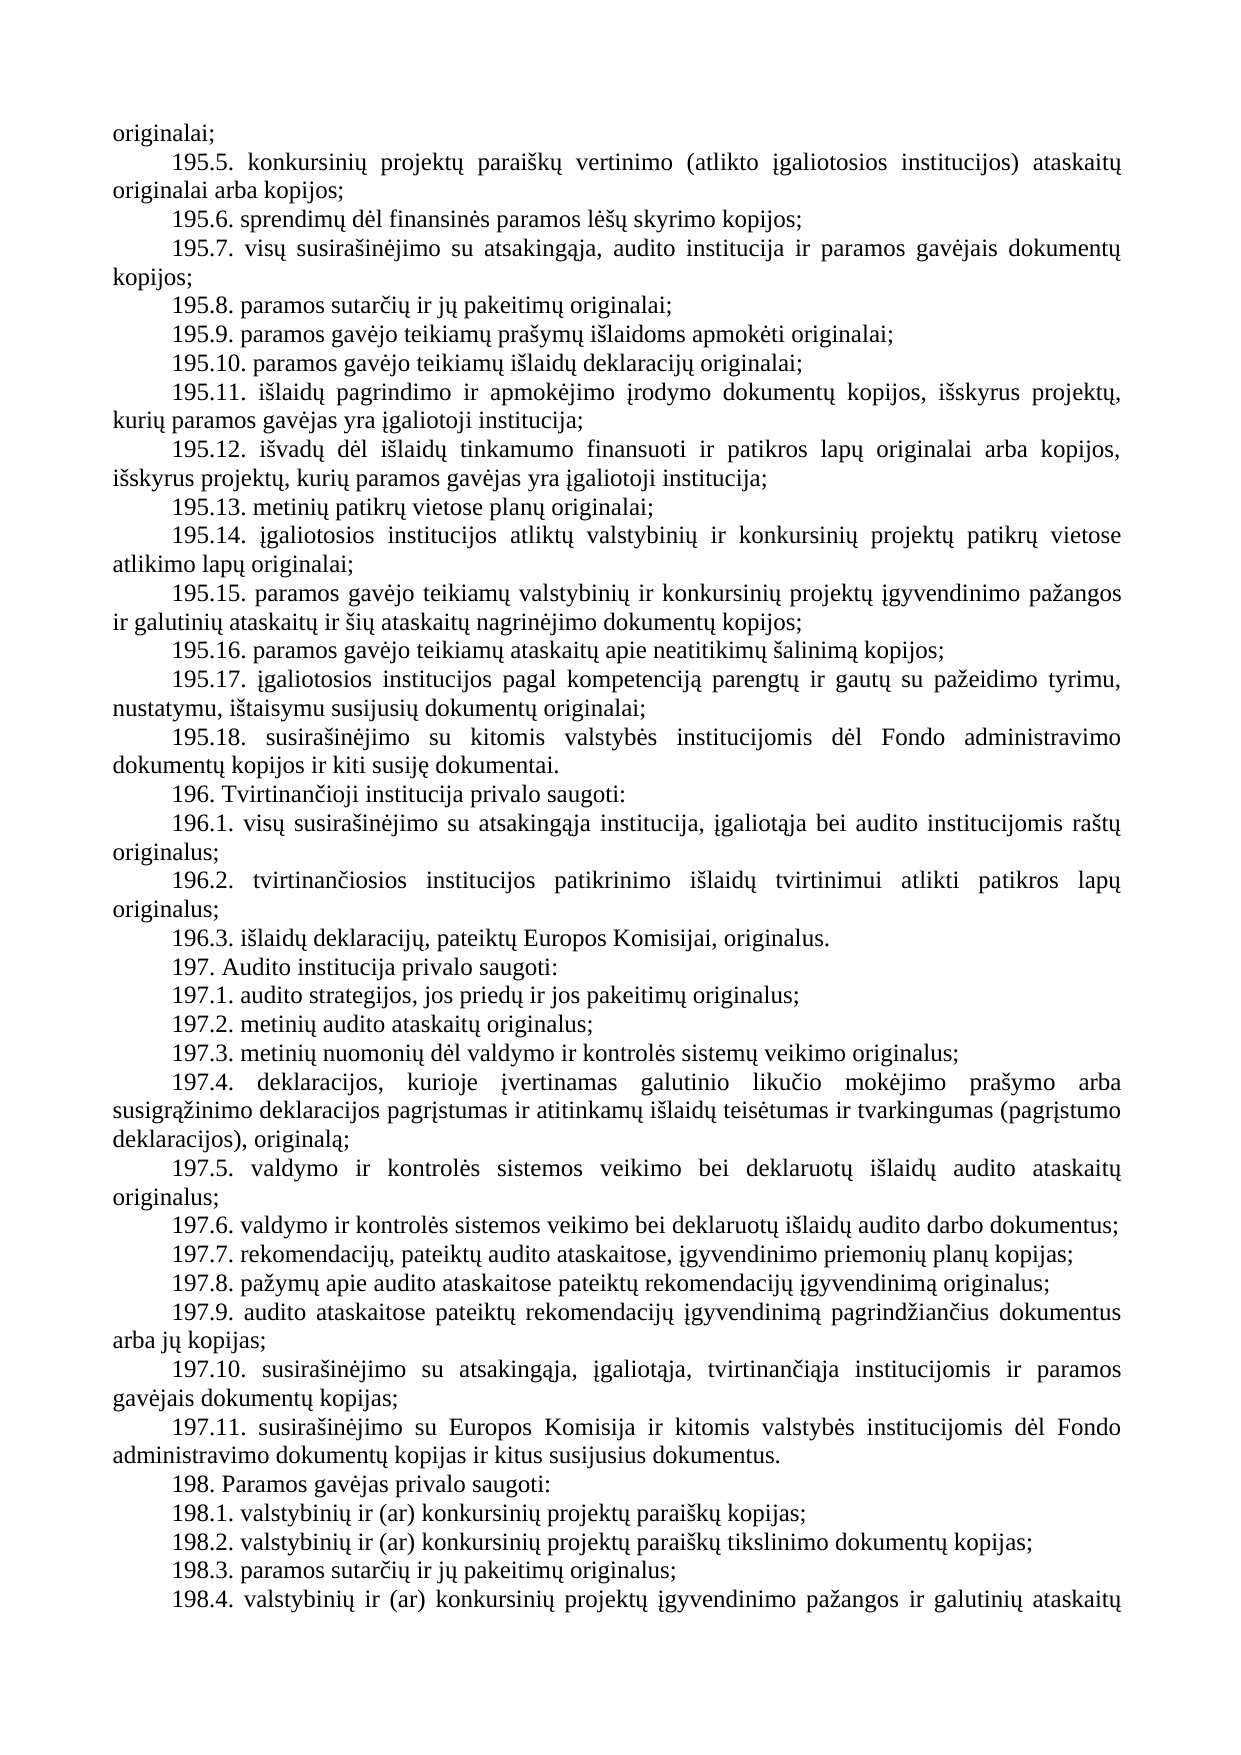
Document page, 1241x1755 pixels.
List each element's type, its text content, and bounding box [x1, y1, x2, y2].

text 197.10. susirašinėjimo su atsakingąja, įgaliotąja, tvirtinančiąja institucijomis ir paramos gavėjais dokumentų kopijas; [112, 1354, 1122, 1412]
text 196.3. išlaidų deklaracijų, pateiktų Europos Komisijai, originalus. [112, 923, 1122, 952]
text 195.8. paramos sutarčių ir jų pakeitimų originalai; [112, 291, 1122, 319]
text 198. Paramos gavėjas privalo saugoti: [112, 1469, 1122, 1498]
text 198.1. valstybinių ir (ar) konkursinių projektų paraiškų kopijas; [112, 1498, 1122, 1527]
text 197.11. susirašinėjimo su Europos Komisija ir kitomis valstybės institucijomis dėl Fondo administravimo dokumentų kopijas ir kitus susijusius dokumentus. [112, 1412, 1122, 1469]
text 195.6. sprendimų dėl finansinės paramos lėšų skyrimo kopijos; [112, 204, 1122, 233]
text 195.16. paramos gavėjo teikiamų ataskaitų apie neatitikimų šalinimą kopijos; [112, 636, 1122, 664]
text 198.4. valstybinių ir (ar) konkursinių projektų įgyvendinimo pažangos ir galutinių ataskaitų [112, 1584, 1122, 1613]
text originalai; [112, 118, 1122, 147]
text 195.7. visų susirašinėjimo su atsakingąja, audito institucija ir paramos gavėjais dokumentų kopijos; [112, 233, 1122, 291]
text 195.11. išlaidų pagrindimo ir apmokėjimo įrodymo dokumentų kopijos, išskyrus projektų, kurių paramos gavėjas yra įgaliotoji institucija; [112, 377, 1122, 434]
text 195.5. konkursinių projektų paraiškų vertinimo (atlikto įgaliotosios institucijos) ataskaitų originalai arba kopijos; [112, 147, 1122, 204]
text 195.10. paramos gavėjo teikiamų išlaidų deklaracijų originalai; [112, 348, 1122, 377]
text 198.2. valstybinių ir (ar) konkursinių projektų paraiškų tikslinimo dokumentų kopijas; [112, 1527, 1122, 1556]
text 195.18. susirašinėjimo su kitomis valstybės institucijomis dėl Fondo administravimo dokumentų kopijos ir kiti susiję dokumentai. [112, 722, 1122, 779]
text 197. Audito institucija privalo saugoti: [112, 952, 1122, 981]
text 195.15. paramos gavėjo teikiamų valstybinių ir konkursinių projektų įgyvendinimo pažangos ir galutinių ataskaitų ir šių ataskaitų nagrinėjimo dokumentų kopijos; [112, 578, 1122, 636]
text 197.6. valdymo ir kontrolės sistemos veikimo bei deklaruotų išlaidų audito darbo dokumentus; [112, 1211, 1122, 1239]
text 197.8. pažymų apie audito ataskaitose pateiktų rekomendacijų įgyvendinimą originalus; [112, 1268, 1122, 1297]
text 195.13. metinių patikrų vietose planų originalai; [112, 492, 1122, 521]
text 195.14. įgaliotosios institucijos atliktų valstybinių ir konkursinių projektų patikrų vietose atlikimo lapų originalai; [112, 521, 1122, 578]
text 197.9. audito ataskaitose pateiktų rekomendacijų įgyvendinimą pagrindžiančius dokumentus arba jų kopijas; [112, 1297, 1122, 1354]
text 195.9. paramos gavėjo teikiamų prašymų išlaidoms apmokėti originalai; [112, 319, 1122, 348]
text 196.2. tvirtinančiosios institucijos patikrinimo išlaidų tvirtinimui atlikti patikros lapų originalus; [112, 866, 1122, 923]
text 196.1. visų susirašinėjimo su atsakingąja institucija, įgaliotąja bei audito institucijomis raštų originalus; [112, 808, 1122, 866]
text 197.3. metinių nuomonių dėl valdymo ir kontrolės sistemų veikimo originalus; [112, 1038, 1122, 1067]
text 195.17. įgaliotosios institucijos pagal kompetenciją parengtų ir gautų su pažeidimo tyrimu, nustatymu, ištaisymu susijusių dokumentų originalai; [112, 664, 1122, 722]
text 198.3. paramos sutarčių ir jų pakeitimų originalus; [112, 1556, 1122, 1584]
text 197.1. audito strategijos, jos priedų ir jos pakeitimų originalus; [112, 981, 1122, 1009]
text 196. Tvirtinančioji institucija privalo saugoti: [112, 779, 1122, 808]
text 197.5. valdymo ir kontrolės sistemos veikimo bei deklaruotų išlaidų audito ataskaitų originalus; [112, 1153, 1122, 1211]
text 197.2. metinių audito ataskaitų originalus; [112, 1009, 1122, 1038]
text 195.12. išvadų dėl išlaidų tinkamumo finansuoti ir patikros lapų originalai arba kopijos, išskyrus projektų, kurių paramos gavėjas yra įgaliotoji institucija; [112, 434, 1122, 492]
text 197.4. deklaracijos, kurioje įvertinamas galutinio likučio mokėjimo prašymo arba susigrąžinimo deklaracijos pagrįstumas ir atitinkamų išlaidų teisėtumas ir tvarkingumas (pagrįstumo deklaracijos), originalą; [112, 1067, 1122, 1153]
text 197.7. rekomendacijų, pateiktų audito ataskaitose, įgyvendinimo priemonių planų kopijas; [112, 1239, 1122, 1268]
